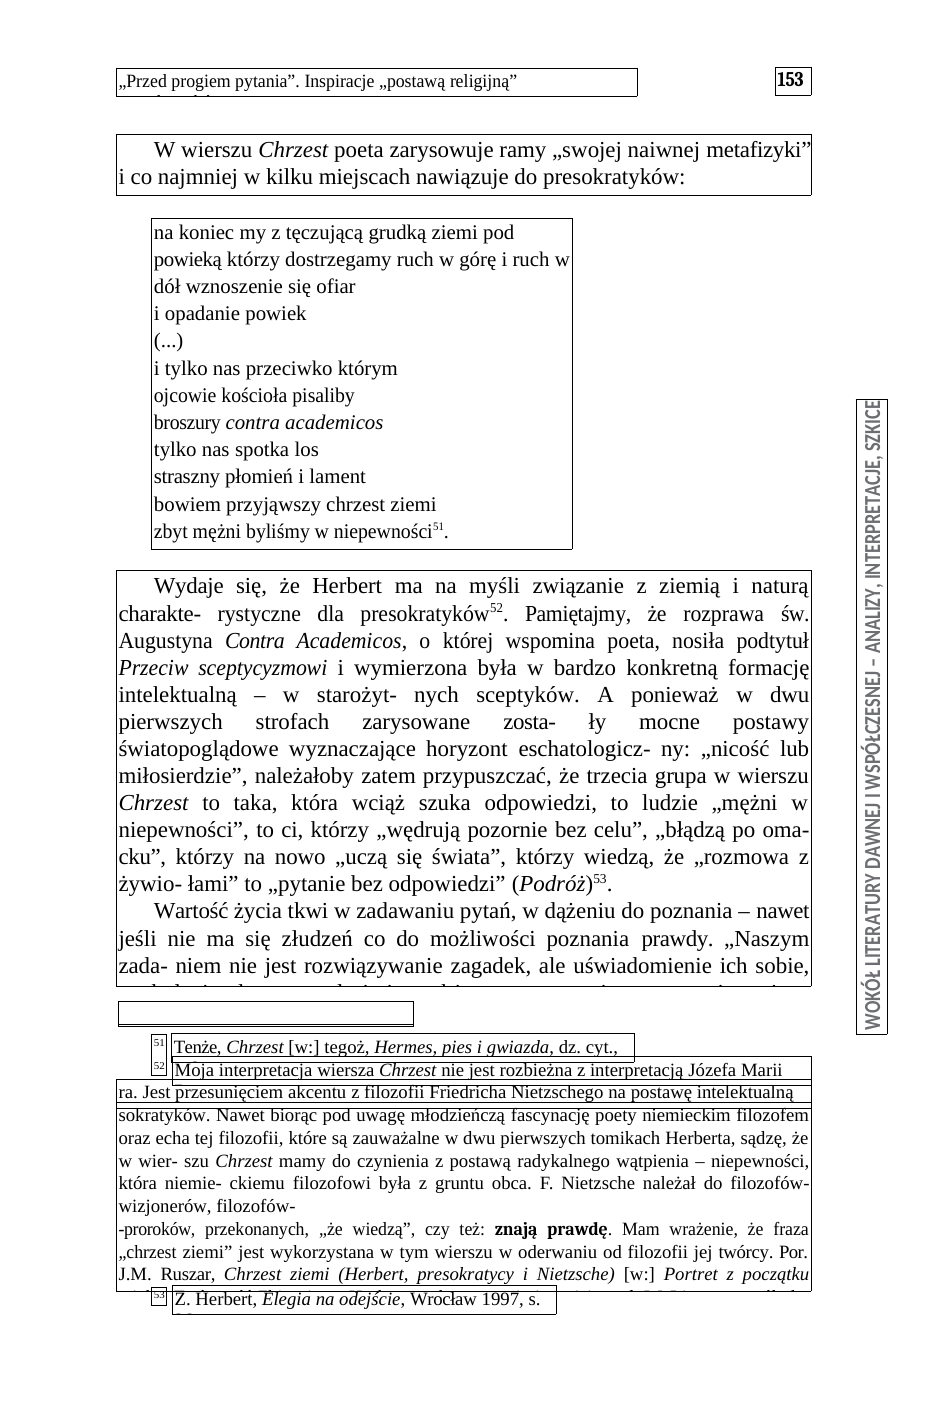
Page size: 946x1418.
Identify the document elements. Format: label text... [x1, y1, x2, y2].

text ra. Jest przesunięciem akcentu z filozofii Friedricha Nietzschego na postawę intelektualną pre- [118, 1081, 811, 1102]
text W wierszu Chrzest poeta zarysowuje ramy „swojej naiwnej metafizyki” i co najmniej w kilku miejscach nawiązuje do presokratyków: [118, 136, 811, 189]
text Z. Herbert, Elegia na odejście, Wrocław 1997, s. 26. [174, 1288, 556, 1314]
text i tylko nas przeciwko którym ojcowie kościoła pisaliby broszury contra academicos [154, 356, 425, 434]
text -proroków, przekonanych, „że wiedzą”, czy też: znają prawdę. Mam wrażenie, że fraza „chrzest ziemi” jest wykorzystana w tym wierszu w oderwaniu od filozofii jej twórcy. Por. J.M. Ruszar, Chrzest ziemi (Herbert, presokratycy i Nietzsche) [w:] Portret z początku wieku. Twórczość Zbi­ gniewa Herberta – kontynuacje i rewizje, red. W. Ligęza, współudz. M. Cicha, Lublin 2005. [118, 1217, 809, 1291]
text Wartość życia tkwi w zadawaniu pytań, w dążeniu do poznania – nawet jeśli nie ma się złudzeń co do możliwości poznania prawdy. „Naszym zada- niem nie jest rozwiązywanie zagadek, ale uświadomienie ich sobie, pochylenie głowy przed nimi, a także przygotowanie oczu na nieustający zachwyt i zdzi- [118, 898, 809, 986]
text WOKÓŁ LITERATURY DAWNEJ I WSPÓŁCZESNEJ – ANALIZY, INTERPRETACJE, SZKICE [858, 401, 887, 1030]
text Wydaje się, że Herbert ma na myśli związanie z ziemią i naturą charakte- rystyczne dla presokratyków52. Pamiętajmy, że rozprawa św. Augustyna Contra Academicos, o której wspomina poeta, nosiła podtytuł Przeciw sceptycyzmowi i wymierzona była w bardzo konkretną formację intelektualną – w starożyt- nych sceptyków. A ponieważ w dwu pierwszych strofach zarysowane zosta- ły mocne postawy światopoglądowe wyznaczające horyzont eschatologicz- ny: „nicość lub miłosierdzie”, należałoby zatem przypuszczać, że trzecia grupa w wierszu Chrzest to taka, która wciąż szuka odpowiedzi, to ludzie „mężni w niepewności”, to ci, którzy „wędrują pozornie bez celu”, „błądzą po oma- cku”, którzy na nowo „uczą się świata”, którzy wiedzą, że „rozmowa z żywio- łami” to „pytanie bez odpowiedzi” (Podróż)53. [118, 573, 809, 897]
text bowiem przyjąwszy chrzest ziemi zbyt mężni byliśmy w niepewności51. [154, 492, 451, 543]
text sokratyków. Nawet biorąc pod uwagę młodzieńczą fascynację poety niemieckim filozofem oraz echa tej filozofii, które są zauważalne w dwu pierwszych tomikach Herberta, sądzę, że w wier- szu Chrzest mamy do czynienia z postawą radykalnego wątpienia – niepewności, która niemie- ckiemu filozofowi była z gruntu obca. F. Nietzsche należał do filozofów-wizjonerów, filozofów- [118, 1104, 809, 1216]
text 153 [777, 68, 811, 91]
text 53 [154, 1289, 166, 1301]
text tylko nas spotka los straszny płomień i lament [154, 437, 380, 488]
text na koniec my z tęczującą grudką ziemi pod powieką którzy dostrzegamy ruch w górę i ruch w dół wznoszenie się ofiar [154, 220, 571, 298]
text Moja interpretacja wiersza Chrzest nie jest rozbieżna z interpretacją Józefa Marii Rusza- [174, 1058, 811, 1079]
text „Przed progiem pytania”. Inspiracje „postawą religijną” presokratyków... [118, 70, 637, 96]
text 52 [154, 1060, 166, 1072]
text 51 [154, 1037, 166, 1049]
text Tenże, Chrzest [w:] tegoż, Hermes, pies i gwiazda, dz. cyt., s. 8. [173, 1036, 634, 1056]
text i opadanie powiek (...) [154, 301, 308, 352]
